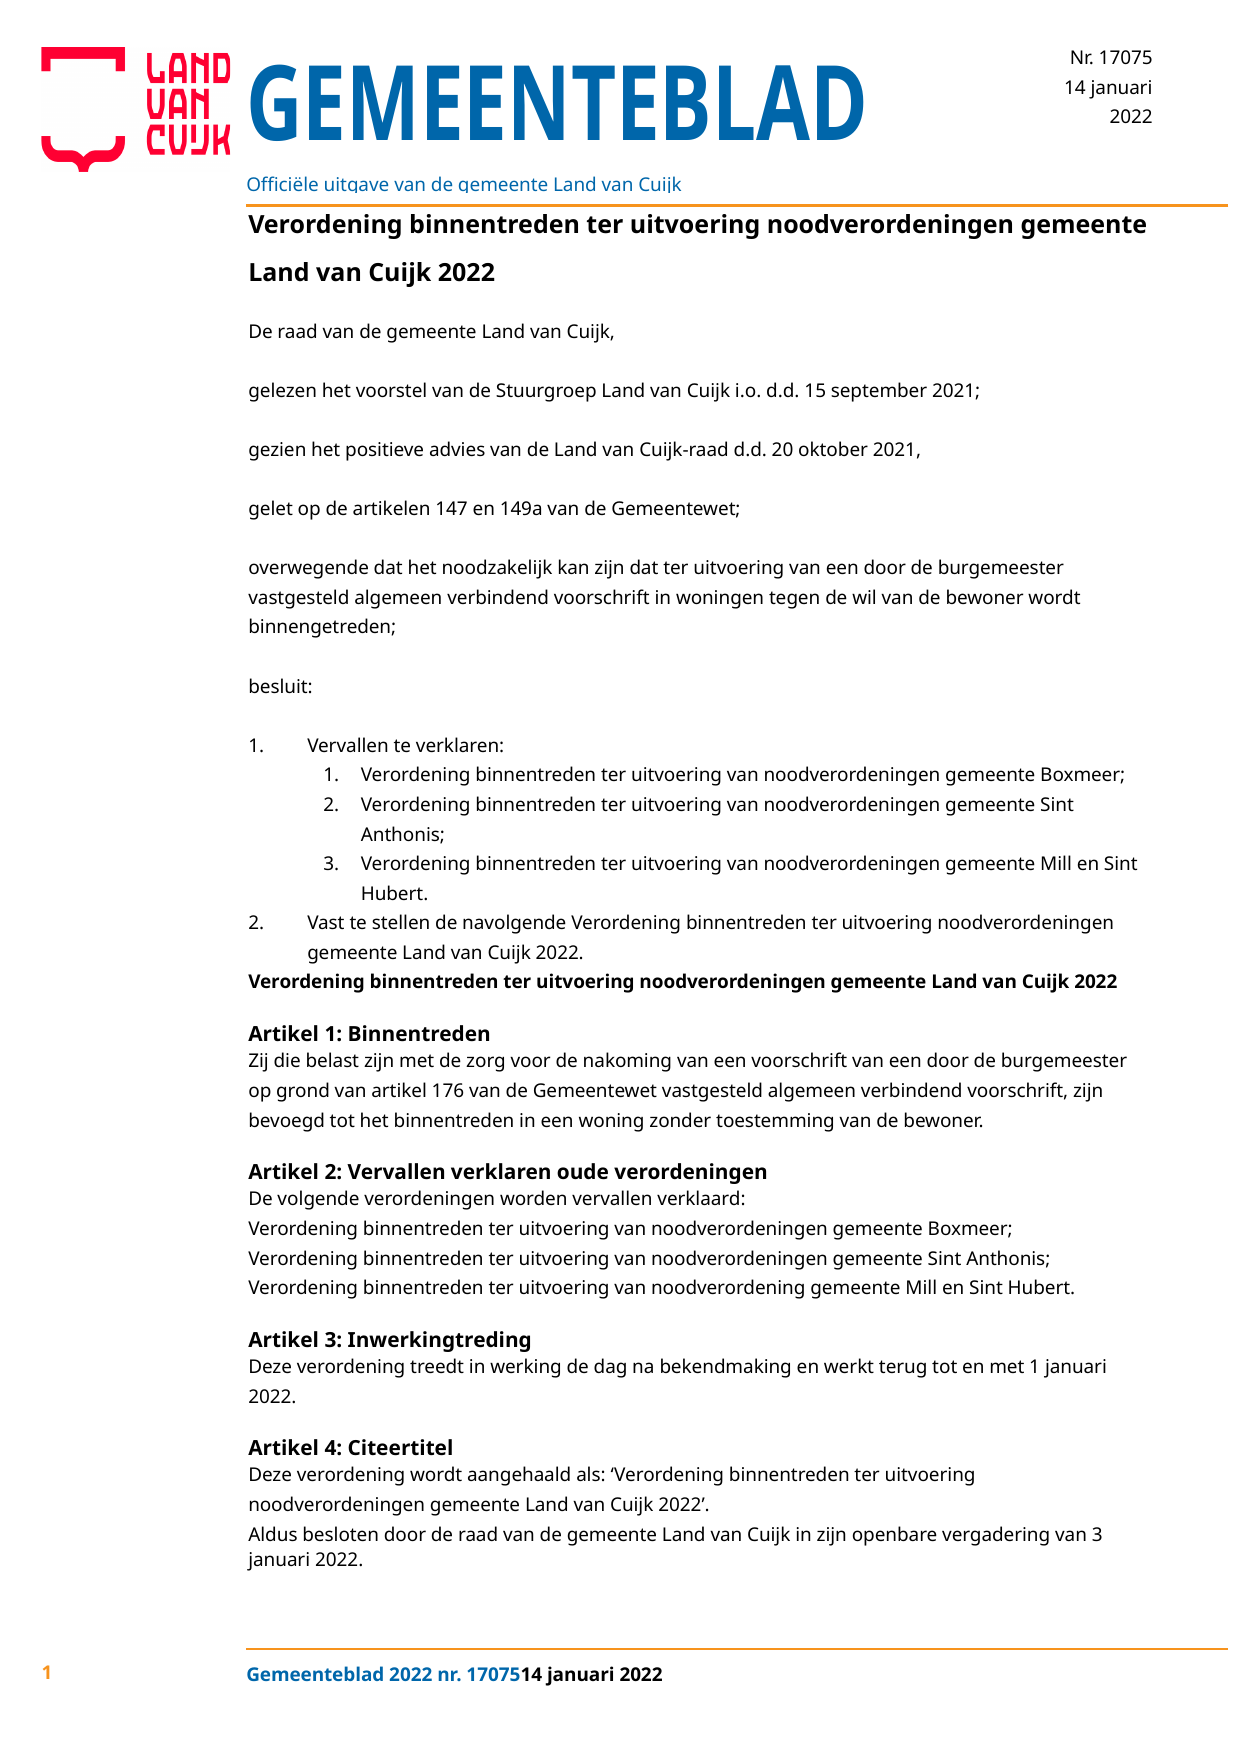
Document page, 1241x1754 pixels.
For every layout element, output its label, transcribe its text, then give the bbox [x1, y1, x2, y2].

text Verordening binnentreden ter uitvoering van noodverordening gemeente Mill en Sint Hubert. [248, 1274, 1152, 1300]
text gelezen het voorstel van de Stuurgroep Land van Cuijk i.o. d.d. 15 september 2021; [248, 377, 1152, 403]
text Aldus besloten door de raad van de gemeente Land van Cuijk in zijn openbare vergadering van 3 januari 2022. [248, 1521, 1152, 1572]
list Verordening binnentreden ter uitvoering van noodverordeningen gemeente Mill en Sint Hubert. [323, 850, 1152, 906]
text Deze verordening treedt in werking de dag na bekendmaking en werkt terug tot en met 1 januari 2022. [248, 1353, 1152, 1408]
list Verordening binnentreden ter uitvoering van noodverordeningen gemeente Boxmeer; [323, 762, 1152, 787]
text De volgende verordeningen worden vervallen verklaard: [248, 1186, 1152, 1211]
text Verordening binnentreden ter uitvoering noodverordeningen gemeente Land van Cuijk 2022 [248, 207, 1152, 288]
text Verordening binnentreden ter uitvoering van noodverordeningen gemeente Boxmeer; [248, 1215, 1152, 1241]
text De raad van de gemeente Land van Cuijk, [248, 318, 1152, 344]
text Artikel 4: Citeertitel [248, 1433, 1152, 1462]
text Artikel 3: Inwerkingtreding [248, 1325, 1152, 1353]
text gezien het positieve advies van de Land van Cuijk-raad d.d. 20 oktober 2021, [248, 436, 1152, 462]
text Verordening binnentreden ter uitvoering van noodverordeningen gemeente Sint Anthonis; [248, 1245, 1152, 1271]
picture [41, 47, 231, 172]
text besluit: [248, 673, 1152, 699]
text Artikel 1: Binnentreden [248, 1019, 1152, 1048]
list Verordening binnentreden ter uitvoering van noodverordeningen gemeente Sint Anthonis; [323, 791, 1152, 847]
text Artikel 2: Vervallen verklaren oude verordeningen [248, 1157, 1152, 1186]
text Zij die belast zijn met de zorg voor de nakoming van een voorschrift van een door de burgemeester op grond van artikel 176 van de Gemeentewet vastgesteld algemeen verbindend voorschrift, zijn bevoegd tot het binnentreden in een woning zonder toestemming van de bewoner. [248, 1048, 1152, 1132]
text Verordening binnentreden ter uitvoering noodverordeningen gemeente Land van Cuijk 2022 [248, 969, 1152, 994]
text gelet op de artikelen 147 en 149a van de Gemeentewet; [248, 495, 1152, 521]
text Deze verordening wordt aangehaald als: ‘Verordening binnentreden ter uitvoering noodverordeningen gemeente Land van Cuijk 2022’. [248, 1462, 1152, 1517]
text overwegende dat het noodzakelijk kan zijn dat ter uitvoering van een door de burgemeester vastgesteld algemeen verbindend voorschrift in woningen tegen de wil van de bewoner wordt binnengetreden; [248, 554, 1152, 639]
list Vervallen te verklaren: [248, 732, 1152, 758]
list Vast te stellen de navolgende Verordening binnentreden ter uitvoering noodverordeningen gemeente Land van Cuijk 2022. [248, 909, 1152, 965]
